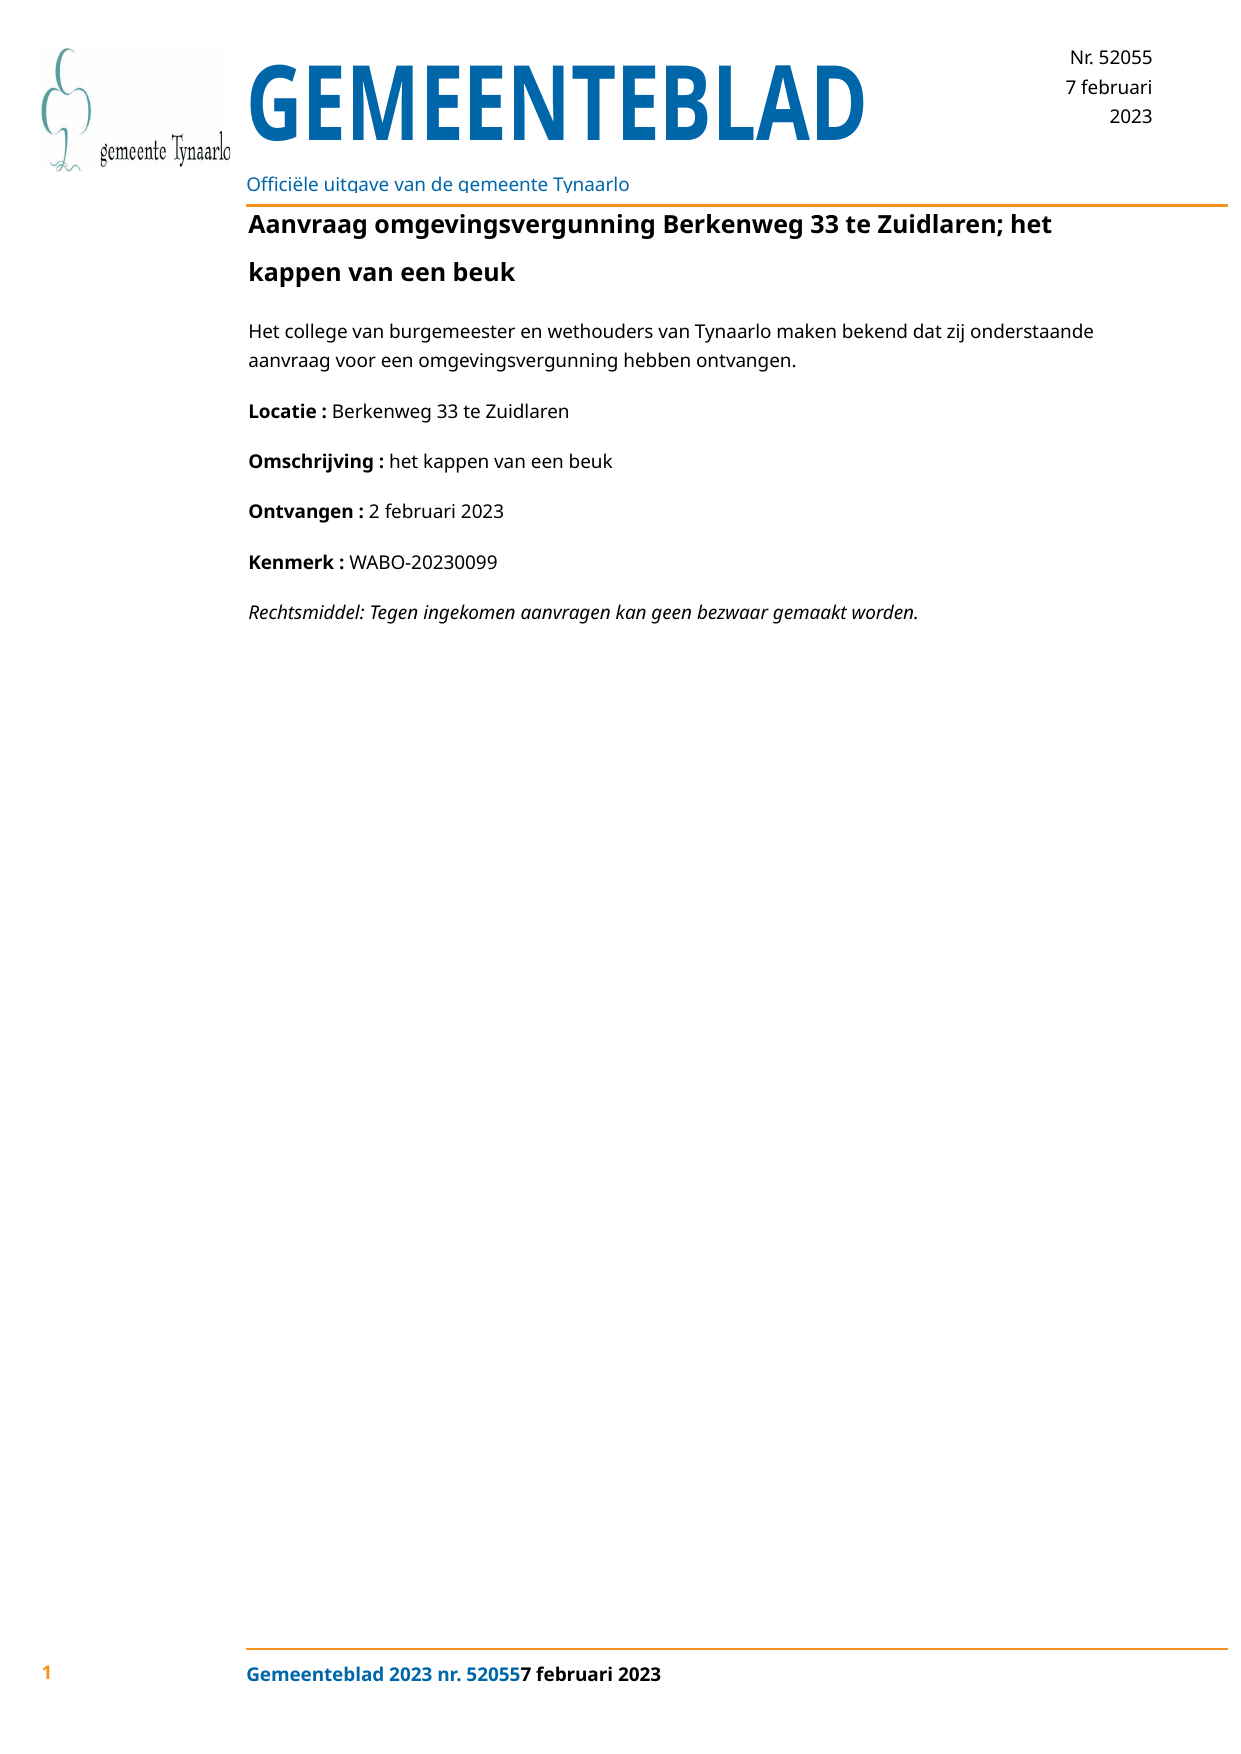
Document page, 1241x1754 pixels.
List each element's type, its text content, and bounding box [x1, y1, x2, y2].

text Ontvangen : 2 februari 2023 [248, 499, 1152, 524]
text Aanvraag omgevingsvergunning Berkenweg 33 te Zuidlaren; het kappen van een beuk [248, 207, 1152, 288]
picture [41, 47, 231, 172]
text Omschrijving : het kappen van een beuk [248, 448, 1152, 474]
text Het college van burgemeester en wethouders van Tynaarlo maken bekend dat zij onderstaande aanvraag voor een omgevingsvergunning hebben ontvangen. [248, 318, 1152, 373]
text Locatie : Berkenweg 33 te Zuidlaren [248, 398, 1152, 424]
text Rechtsmiddel: Tegen ingekomen aanvragen kan geen bezwaar gemaakt worden. [248, 599, 1152, 625]
text Kenmerk : WABO-20230099 [248, 549, 1152, 575]
